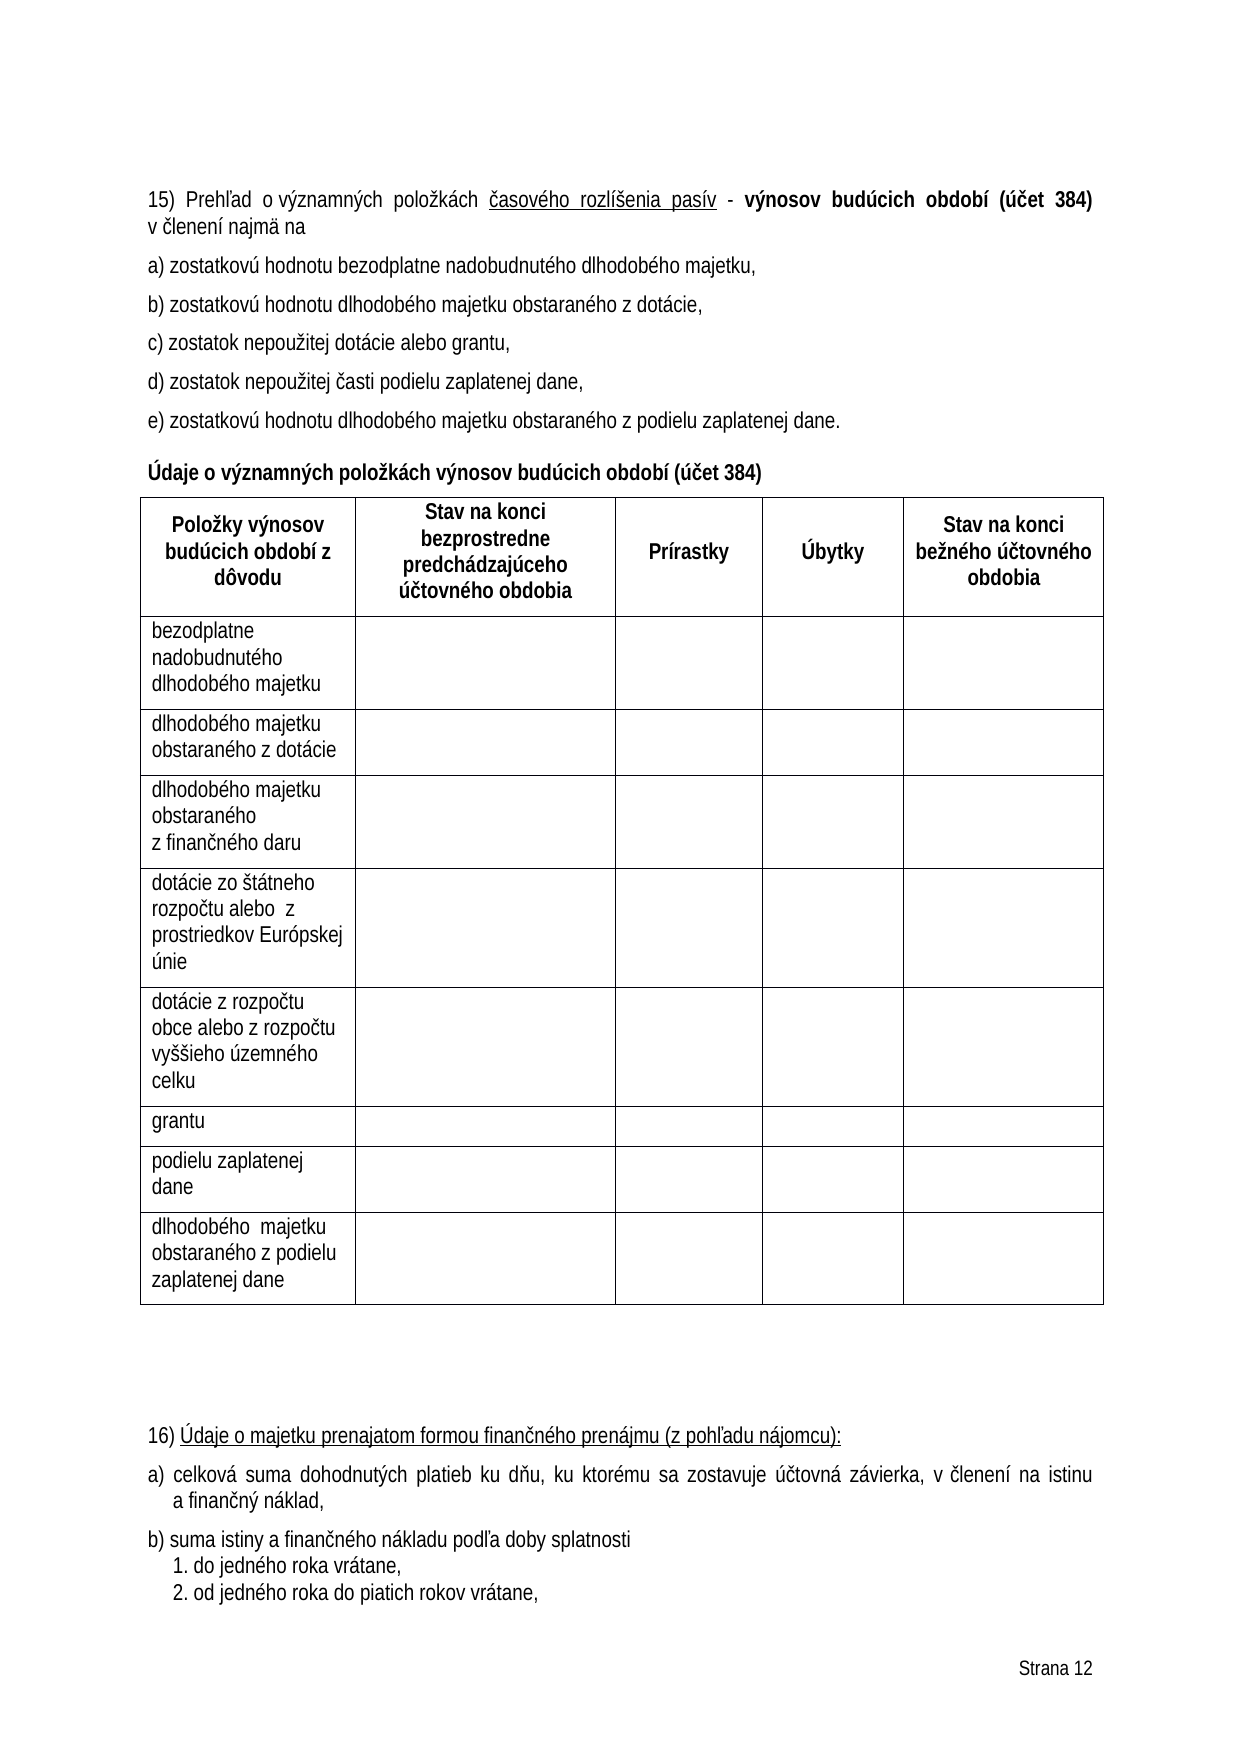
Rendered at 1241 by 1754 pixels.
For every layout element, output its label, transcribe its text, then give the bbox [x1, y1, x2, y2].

table_cell dotácie z rozpočtu obce alebo z rozpočtu vyššieho územného celku [141, 988, 355, 1106]
table_cell dlhodobého majetku obstaraného z finančného daru [141, 776, 355, 868]
text Údaje o významných položkách výnosov budúcich období (účet 384) [148, 458, 1093, 485]
table_header Úbytky [763, 498, 903, 616]
table_header Prírastky [616, 498, 762, 616]
table_cell dlhodobého majetku obstaraného z podielu zaplatenej dane [141, 1213, 355, 1304]
table_cell [763, 1107, 903, 1146]
table_cell [616, 1107, 762, 1146]
text 1. do jedného roka vrátane, [148, 1552, 1093, 1579]
text a) celková suma dohodnutých platieb ku dňu, ku ktorému sa zostavuje účtovná závierka, v členení na istinu a finančný náklad, [148, 1461, 1093, 1513]
table_cell [904, 1107, 1103, 1146]
table_cell [356, 776, 615, 868]
text b) zostatkovú hodnotu dlhodobého majetku obstaraného z dotácie, [148, 291, 1093, 317]
table_cell [616, 1213, 762, 1304]
table_cell [356, 1107, 615, 1146]
table_cell podielu zaplatenej dane [141, 1147, 355, 1212]
table_cell dlhodobého majetku obstaraného z dotácie [141, 710, 355, 775]
table_cell [356, 988, 615, 1106]
table_cell [904, 776, 1103, 868]
table_cell [356, 710, 615, 775]
table_header Stav na konci bezprostredne predchádzajúceho účtovného obdobia [356, 498, 615, 616]
text a) zostatkovú hodnotu bezodplatne nadobudnutého dlhodobého majetku, [148, 252, 1093, 278]
table_cell [904, 617, 1103, 709]
text b) suma istiny a finančného nákladu podľa doby splatnosti [148, 1526, 1093, 1552]
table_cell grantu [141, 1107, 355, 1146]
table_cell [904, 869, 1103, 987]
table_cell [904, 988, 1103, 1106]
table_cell [763, 1147, 903, 1212]
text d) zostatok nepoužitej časti podielu zaplatenej dane, [148, 368, 1093, 394]
table_header Stav na konci bežného účtovného obdobia [904, 498, 1103, 616]
table_cell [616, 776, 762, 868]
text 2. od jedného roka do piatich rokov vrátane, [148, 1579, 1093, 1605]
table_cell [616, 617, 762, 709]
text 15) Prehľad o významných položkách časového rozlíšenia pasív - výnosov budúcich období (účet 384) v členení najmä na [148, 186, 1093, 239]
table_cell [763, 710, 903, 775]
table_cell [763, 776, 903, 868]
table_cell [356, 1213, 615, 1304]
table_cell [763, 869, 903, 987]
table_cell [904, 710, 1103, 775]
table_header Položky výnosov budúcich období z dôvodu [141, 498, 355, 616]
table_cell [356, 1147, 615, 1212]
table_cell bezodplatne nadobudnutého dlhodobého majetku [141, 617, 355, 709]
table_cell [616, 869, 762, 987]
text e) zostatkovú hodnotu dlhodobého majetku obstaraného z podielu zaplatenej dane. [148, 407, 1093, 433]
table_cell dotácie zo štátneho rozpočtu alebo z prostriedkov Európskej únie [141, 869, 355, 987]
table_cell [616, 988, 762, 1106]
table_cell [763, 988, 903, 1106]
table_cell [616, 710, 762, 775]
text c) zostatok nepoužitej dotácie alebo grantu, [148, 329, 1093, 356]
table_cell [763, 617, 903, 709]
table_cell [356, 869, 615, 987]
text 16) Údaje o majetku prenajatom formou finančného prenájmu (z pohľadu nájomcu): [148, 1422, 1093, 1448]
table_cell [904, 1147, 1103, 1212]
table_cell [904, 1213, 1103, 1304]
table_cell [356, 617, 615, 709]
table_cell [616, 1147, 762, 1212]
table_cell [763, 1213, 903, 1304]
